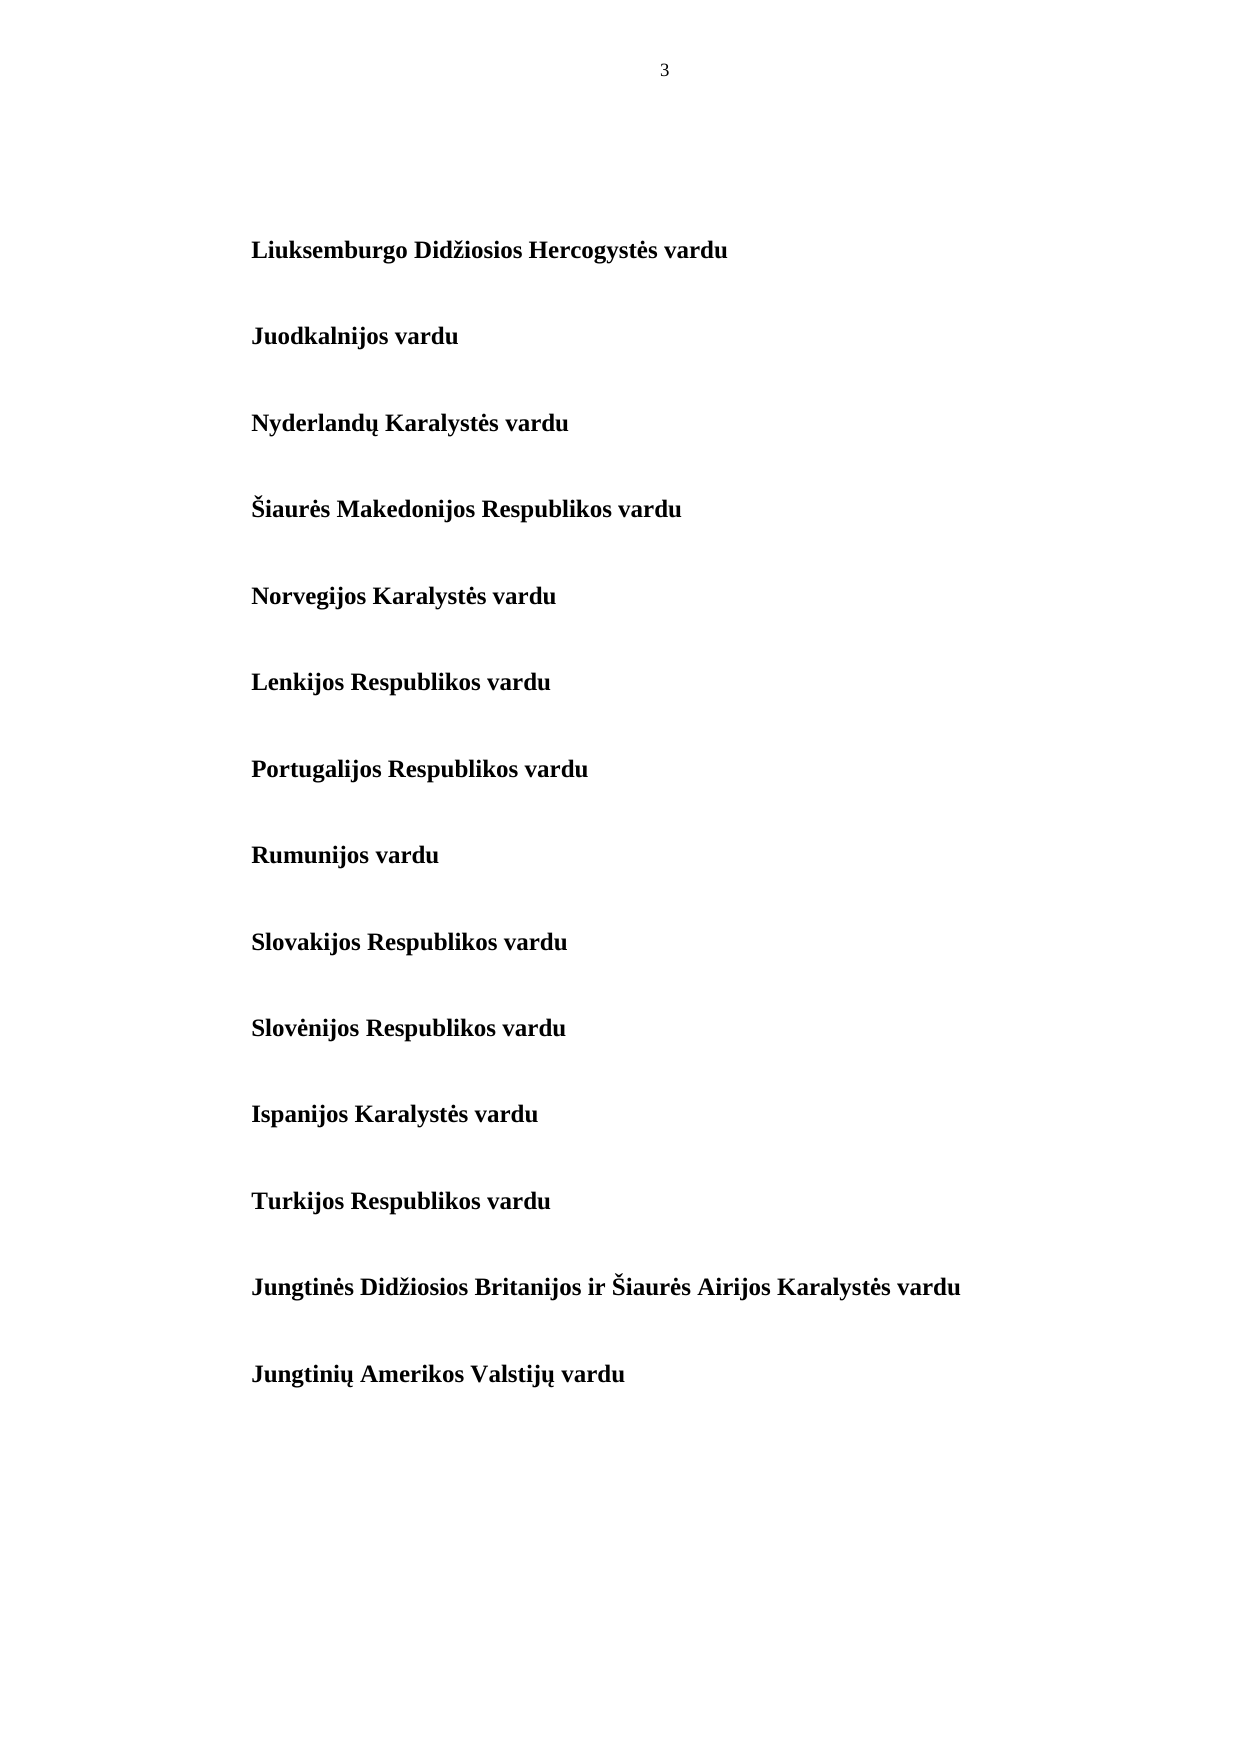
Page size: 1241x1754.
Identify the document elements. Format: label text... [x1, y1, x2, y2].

text Liuksemburgo Didžiosios Hercogystės vardu [177, 232, 1152, 264]
text Norvegijos Karalystės vardu [177, 578, 1152, 609]
text Šiaurės Makedonijos Respublikos vardu [177, 492, 1152, 523]
text Jungtinių Amerikos Valstijų vardu [177, 1356, 1152, 1388]
text Jungtinės Didžiosios Britanijos ir Šiaurės Airijos Karalystės vardu [177, 1270, 1152, 1301]
text Nyderlandų Karalystės vardu [177, 405, 1152, 437]
text Turkijos Respublikos vardu [177, 1183, 1152, 1215]
text Lenkijos Respublikos vardu [177, 665, 1152, 696]
text Portugalijos Respublikos vardu [177, 751, 1152, 782]
text Rumunijos vardu [177, 838, 1152, 869]
text Slovakijos Respublikos vardu [177, 924, 1152, 955]
text Juodkalnijos vardu [177, 319, 1152, 350]
text Slovėnijos Respublikos vardu [177, 1011, 1152, 1042]
text Ispanijos Karalystės vardu [177, 1097, 1152, 1128]
